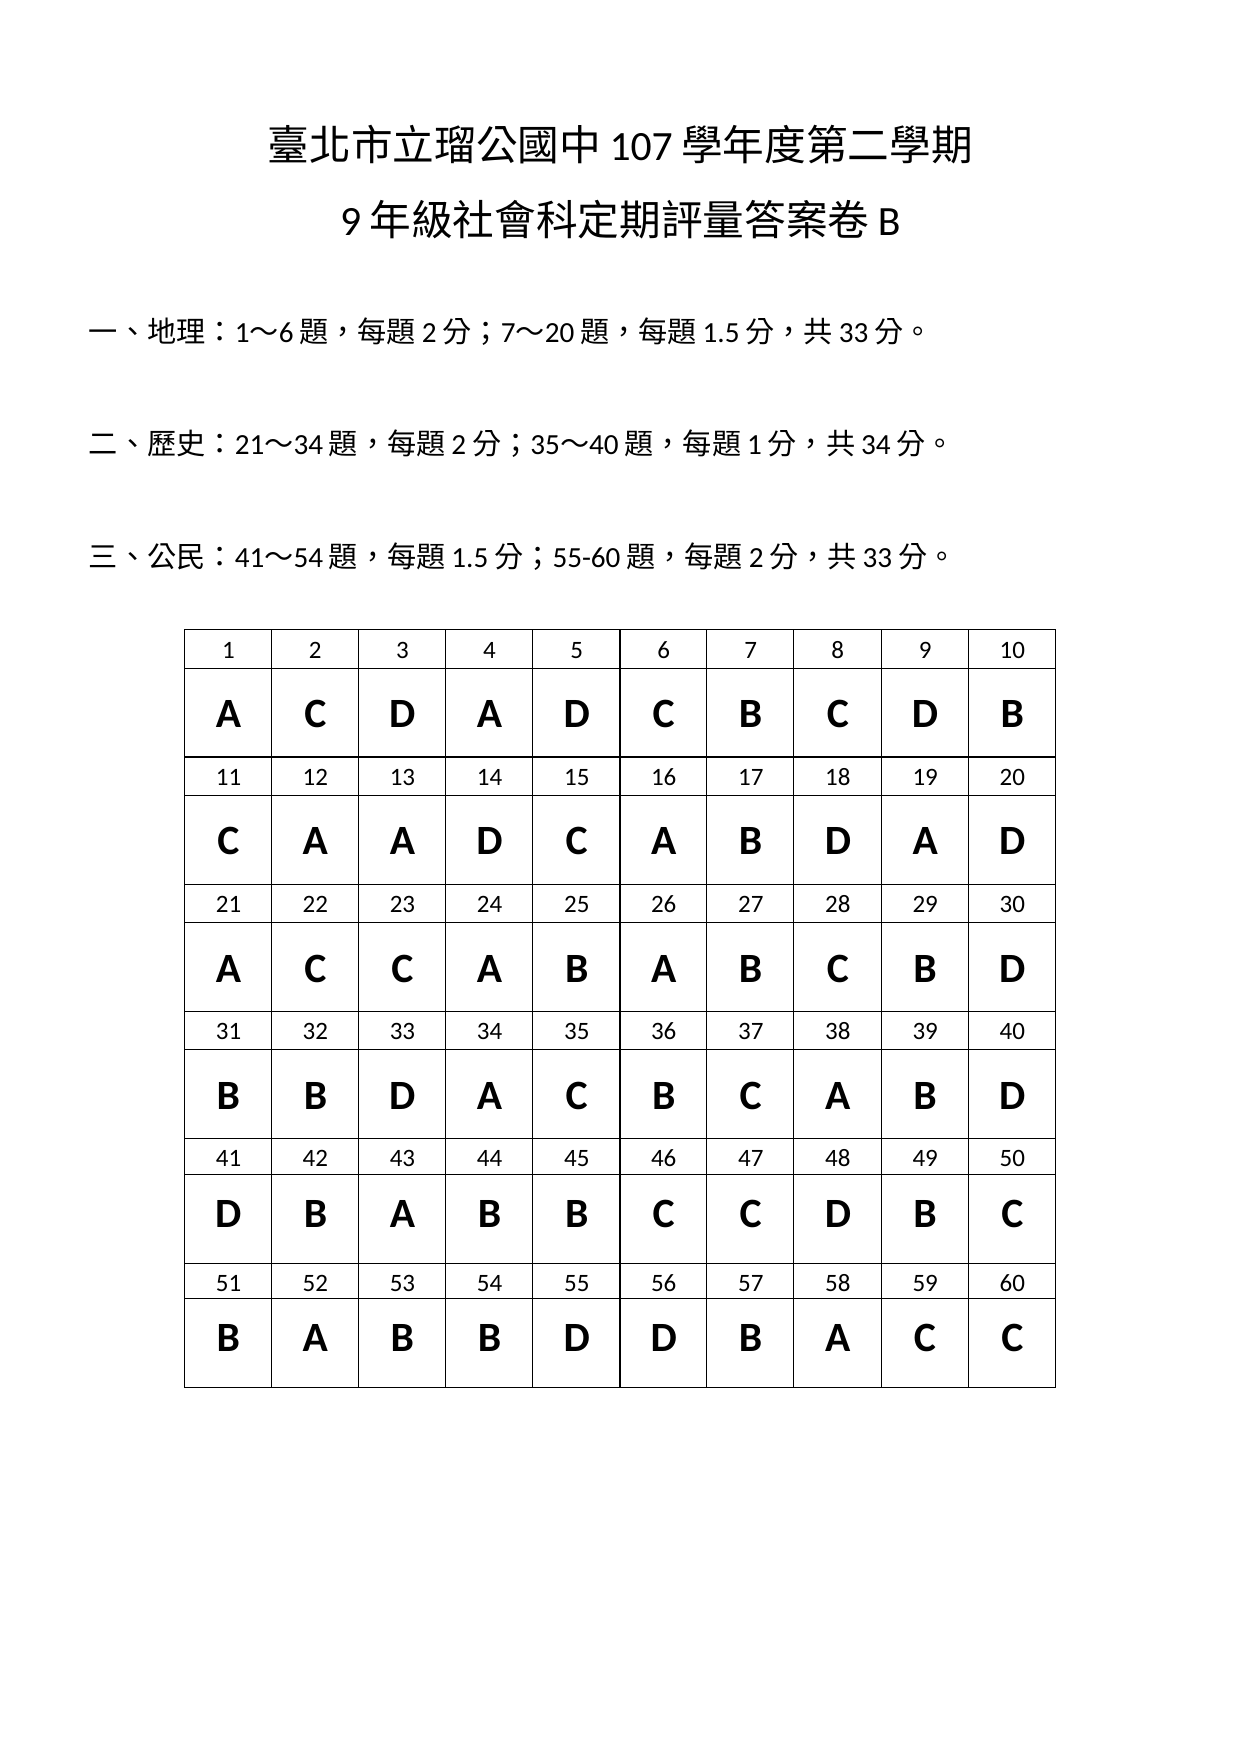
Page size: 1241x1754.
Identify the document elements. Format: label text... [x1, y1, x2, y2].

table_cell 18 [794, 758, 881, 795]
table_cell C [882, 1299, 968, 1387]
table_cell 39 [882, 1012, 968, 1049]
table_cell C [707, 1175, 793, 1262]
table_cell D [533, 669, 619, 756]
table_cell B [533, 1175, 619, 1262]
table_cell B [533, 923, 619, 1011]
table_cell 51 [185, 1264, 271, 1298]
table_cell 46 [621, 1139, 706, 1174]
table_cell B [272, 1050, 358, 1138]
table_cell D [794, 1175, 881, 1262]
table_cell C [794, 923, 881, 1011]
table_cell 58 [794, 1264, 881, 1298]
table_cell C [272, 923, 358, 1011]
table_cell 33 [359, 1012, 445, 1049]
table_cell 60 [969, 1264, 1055, 1298]
table_cell 29 [882, 885, 968, 922]
table_cell A [272, 796, 358, 884]
table_cell A [446, 669, 532, 756]
table_cell 37 [707, 1012, 793, 1049]
table_cell 50 [969, 1139, 1055, 1174]
table_cell 56 [621, 1264, 706, 1298]
table_cell A [621, 796, 706, 884]
table_cell 22 [272, 885, 358, 922]
table_header 1 [185, 630, 271, 668]
table_cell A [185, 923, 271, 1011]
table_cell 19 [882, 758, 968, 795]
text 9年級社會科定期評量答案卷B [89, 179, 1152, 254]
table_cell A [359, 796, 445, 884]
table_cell 44 [446, 1139, 532, 1174]
table_cell 26 [621, 885, 706, 922]
table_cell 16 [621, 758, 706, 795]
table_cell C [533, 796, 619, 884]
table_cell 24 [446, 885, 532, 922]
table_cell D [969, 1050, 1055, 1138]
table_header 7 [707, 630, 793, 668]
text 三、公民：41～54題，每題1.5分；55-60題，每題2分，共33分。 [89, 517, 1152, 592]
table_cell 35 [533, 1012, 619, 1049]
table_cell 15 [533, 758, 619, 795]
table_cell 52 [272, 1264, 358, 1298]
table_cell C [621, 669, 706, 756]
table_cell 42 [272, 1139, 358, 1174]
table_cell 17 [707, 758, 793, 795]
table_cell D [621, 1299, 706, 1387]
table_cell D [969, 923, 1055, 1011]
table_cell C [707, 1050, 793, 1138]
table_cell D [533, 1299, 619, 1387]
table_cell 38 [794, 1012, 881, 1049]
table_cell B [882, 1175, 968, 1262]
table_cell B [359, 1299, 445, 1387]
table_cell B [185, 1299, 271, 1387]
table_cell D [359, 1050, 445, 1138]
table_cell C [794, 669, 881, 756]
table_cell C [272, 669, 358, 756]
table_cell 45 [533, 1139, 619, 1174]
table_header 9 [882, 630, 968, 668]
table_cell 47 [707, 1139, 793, 1174]
table_cell D [794, 796, 881, 884]
table_cell 54 [446, 1264, 532, 1298]
table_header 3 [359, 630, 445, 668]
table_cell D [882, 669, 968, 756]
table_cell 20 [969, 758, 1055, 795]
table_cell 55 [533, 1264, 619, 1298]
table_cell 25 [533, 885, 619, 922]
table_header 2 [272, 630, 358, 668]
table_cell D [359, 669, 445, 756]
table_cell 13 [359, 758, 445, 795]
table_cell 59 [882, 1264, 968, 1298]
table_cell B [707, 1299, 793, 1387]
table_cell C [969, 1299, 1055, 1387]
table_cell 14 [446, 758, 532, 795]
table_cell A [272, 1299, 358, 1387]
table_cell 48 [794, 1139, 881, 1174]
table_cell 32 [272, 1012, 358, 1049]
table_cell B [446, 1175, 532, 1262]
table_header 10 [969, 630, 1055, 668]
text 二、歷史：21〜34題，每題2分；35〜40題，每題1分，共34分。 [89, 404, 1152, 479]
table_cell A [185, 669, 271, 756]
table_cell B [707, 796, 793, 884]
table_cell 11 [185, 758, 271, 795]
table_cell 23 [359, 885, 445, 922]
table_cell 43 [359, 1139, 445, 1174]
table_header 6 [621, 630, 706, 668]
table_cell 53 [359, 1264, 445, 1298]
table_cell D [446, 796, 532, 884]
table_cell B [446, 1299, 532, 1387]
table_cell 31 [185, 1012, 271, 1049]
table_cell 30 [969, 885, 1055, 922]
table_cell A [794, 1299, 881, 1387]
table_header 8 [794, 630, 881, 668]
table_cell 12 [272, 758, 358, 795]
table_cell 27 [707, 885, 793, 922]
table_cell 49 [882, 1139, 968, 1174]
table_cell C [185, 796, 271, 884]
table_cell 34 [446, 1012, 532, 1049]
table_cell 57 [707, 1264, 793, 1298]
table_cell A [359, 1175, 445, 1262]
table_cell B [882, 923, 968, 1011]
table_cell C [621, 1175, 706, 1262]
table_cell A [621, 923, 706, 1011]
table_cell C [533, 1050, 619, 1138]
table_cell B [707, 669, 793, 756]
table_cell B [882, 1050, 968, 1138]
table_cell 41 [185, 1139, 271, 1174]
table_cell 21 [185, 885, 271, 922]
table_cell C [969, 1175, 1055, 1262]
table_cell A [794, 1050, 881, 1138]
table_cell C [359, 923, 445, 1011]
table_cell B [272, 1175, 358, 1262]
table_cell D [185, 1175, 271, 1262]
table_cell 36 [621, 1012, 706, 1049]
text 臺北市立瑠公國中107學年度第二學期 [89, 104, 1152, 179]
table_header 5 [533, 630, 619, 668]
table_cell B [707, 923, 793, 1011]
table_cell 40 [969, 1012, 1055, 1049]
table_cell D [969, 796, 1055, 884]
table_cell B [621, 1050, 706, 1138]
table_cell A [446, 923, 532, 1011]
table_cell A [446, 1050, 532, 1138]
table_cell 28 [794, 885, 881, 922]
table_cell B [185, 1050, 271, 1138]
table_cell A [882, 796, 968, 884]
text 一、地理：1〜6題，每題2分；7〜20題，每題1.5分，共33分。 [89, 292, 1152, 367]
table_header 4 [446, 630, 532, 668]
table_cell B [969, 669, 1055, 756]
